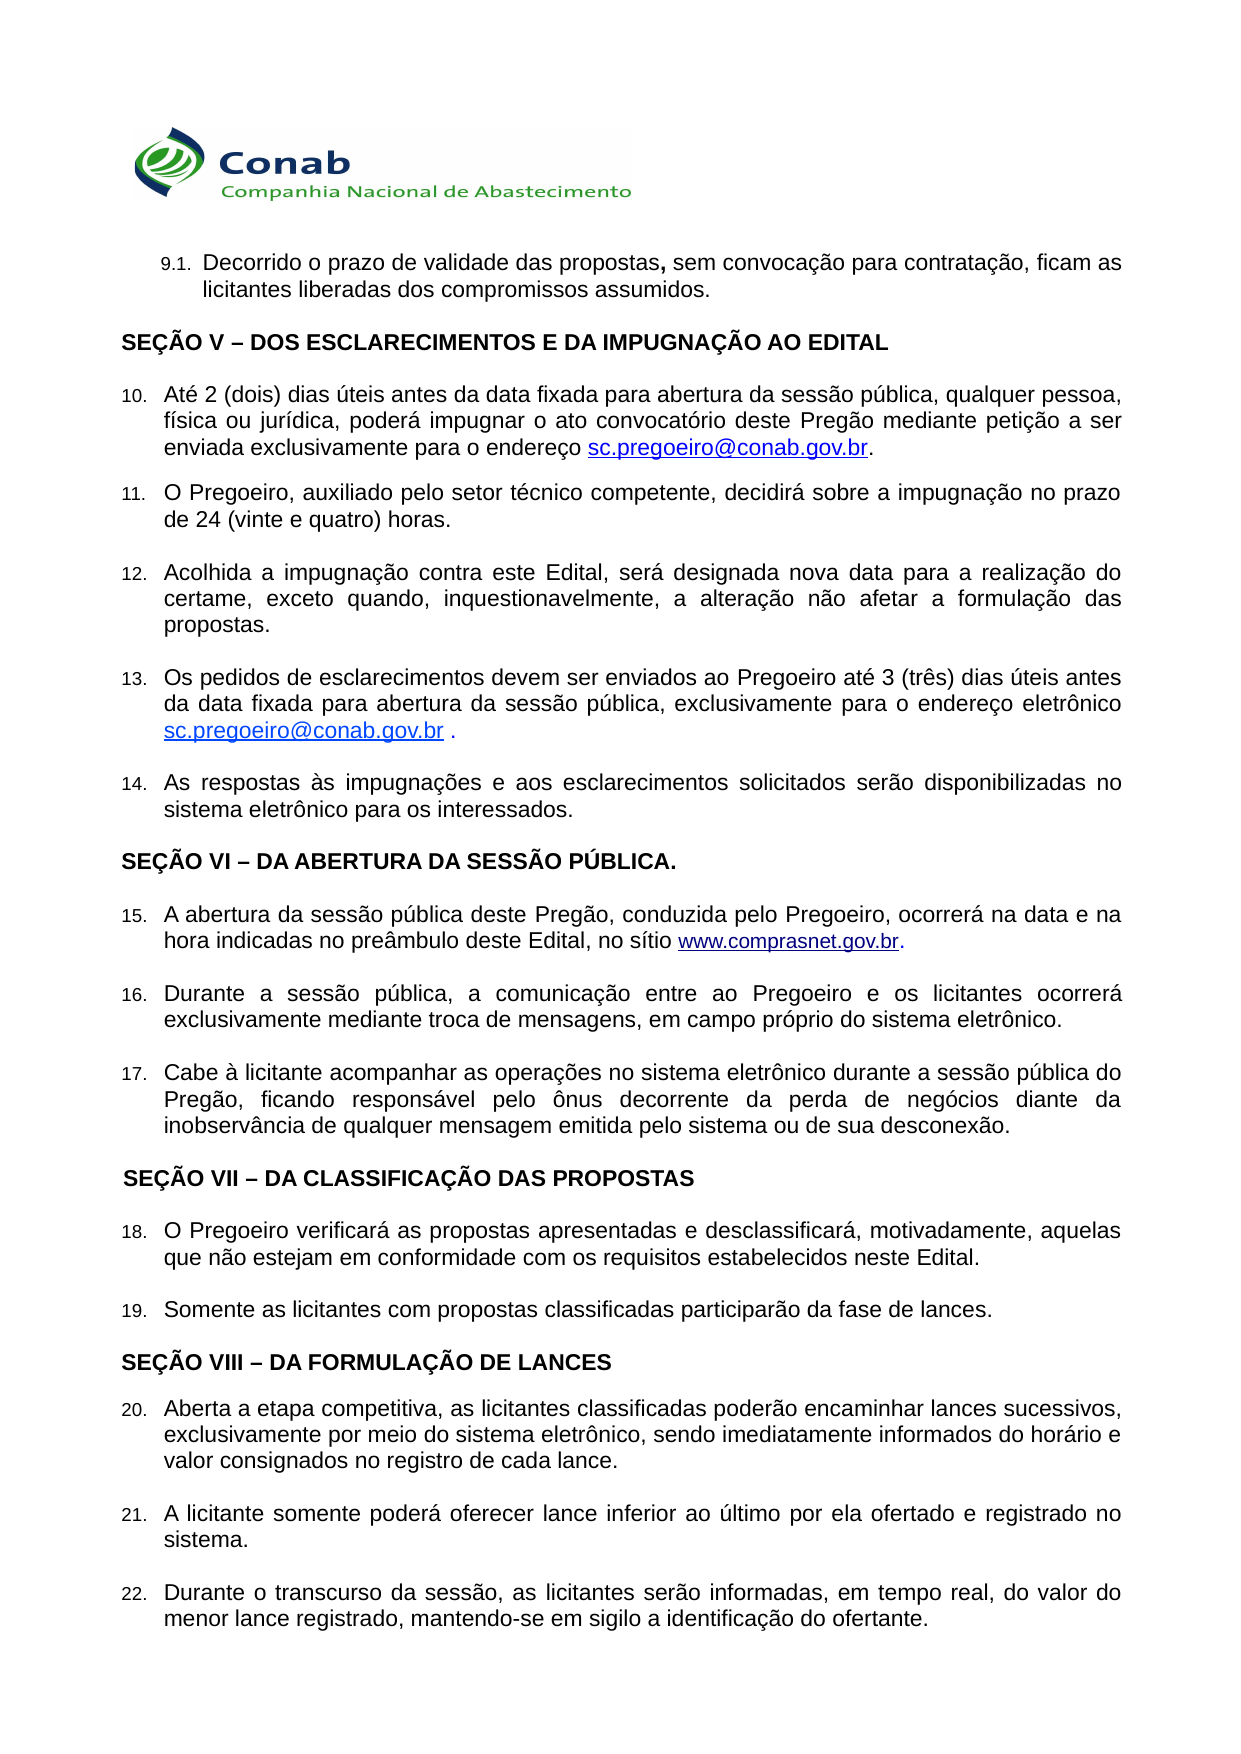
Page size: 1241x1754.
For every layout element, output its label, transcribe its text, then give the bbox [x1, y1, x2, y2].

list A abertura da sessão pública deste Pregão, conduzida pelo Pregoeiro, ocorrerá na data e na hora indicadas no preâmbulo deste Edital, no sítio www.comprasnet.gov.br. [121, 901, 1122, 954]
list Cabe à licitante acompanhar as operações no sistema eletrônico durante a sessão pública do Pregão, ficando responsável pelo ônus decorrente da perda de negócios diante da inobservância de qualquer mensagem emitida pelo sistema ou de sua desconexão. [121, 1059, 1122, 1138]
list A licitante somente poderá oferecer lance inferior ao último por ela ofertado e registrado no sistema. [121, 1500, 1122, 1553]
list As respostas às impugnações e aos esclarecimentos solicitados serão disponibilizadas no sistema eletrônico para os interessados. [121, 769, 1122, 822]
list O Pregoeiro, auxiliado pelo setor técnico competente, decidirá sobre a impugnação no prazo de 24 (vinte e quatro) horas. [121, 479, 1122, 532]
list Aberta a etapa competitiva, as licitantes classificadas poderão encaminhar lances sucessivos, exclusivamente por meio do sistema eletrônico, sendo imediatamente informados do horário e valor consignados no registro de cada lance. [121, 1394, 1122, 1474]
list Somente as licitantes com propostas classificadas participarão da fase de lances. [121, 1296, 1122, 1323]
picture [134, 127, 631, 201]
list SEÇÃO VI – DA ABERTURA DA SESSÃO PÚBLICA. [121, 848, 1122, 875]
text SEÇÃO V – DOS ESCLARECIMENTOS E DA IMPUGNAÇÃO AO EDITAL [121, 328, 1122, 355]
list Durante o transcurso da sessão, as licitantes serão informadas, em tempo real, do valor do menor lance registrado, mantendo-se em sigilo a identificação do ofertante. [121, 1579, 1122, 1632]
list Os pedidos de esclarecimentos devem ser enviados ao Pregoeiro até 3 (três) dias úteis antes da data fixada para abertura da sessão pública, exclusivamente para o endereço eletrônico sc.pregoeiro@conab.gov.br . [121, 664, 1122, 743]
list Decorrido o prazo de validade das propostas, sem convocação para contratação, ficam as licitantes liberadas dos compromissos assumidos. [160, 249, 1122, 302]
list O Pregoeiro verificará as propostas apresentadas e desclassificará, motivadamente, aquelas que não estejam em conformidade com os requisitos estabelecidos neste Edital. [121, 1217, 1122, 1270]
list SEÇÃO VII – DA CLASSIFICAÇÃO DAS PROPOSTAS [123, 1164, 1122, 1191]
list Acolhida a impugnação contra este Edital, será designada nova data para a realização do certame, exceto quando, inquestionavelmente, a alteração não afetar a formulação das propostas. [121, 558, 1122, 637]
list Durante a sessão pública, a comunicação entre ao Pregoeiro e os licitantes ocorrerá exclusivamente mediante troca de mensagens, em campo próprio do sistema eletrônico. [121, 980, 1122, 1033]
list Até 2 (dois) dias úteis antes da data fixada para abertura da sessão pública, qualquer pessoa, física ou jurídica, poderá impugnar o ato convocatório deste Pregão mediante petição a ser enviada exclusivamente para o endereço sc.pregoeiro@conab.gov.br. [121, 381, 1122, 460]
list SEÇÃO VIII – DA FORMULAÇÃO DE LANCES [121, 1349, 1122, 1375]
